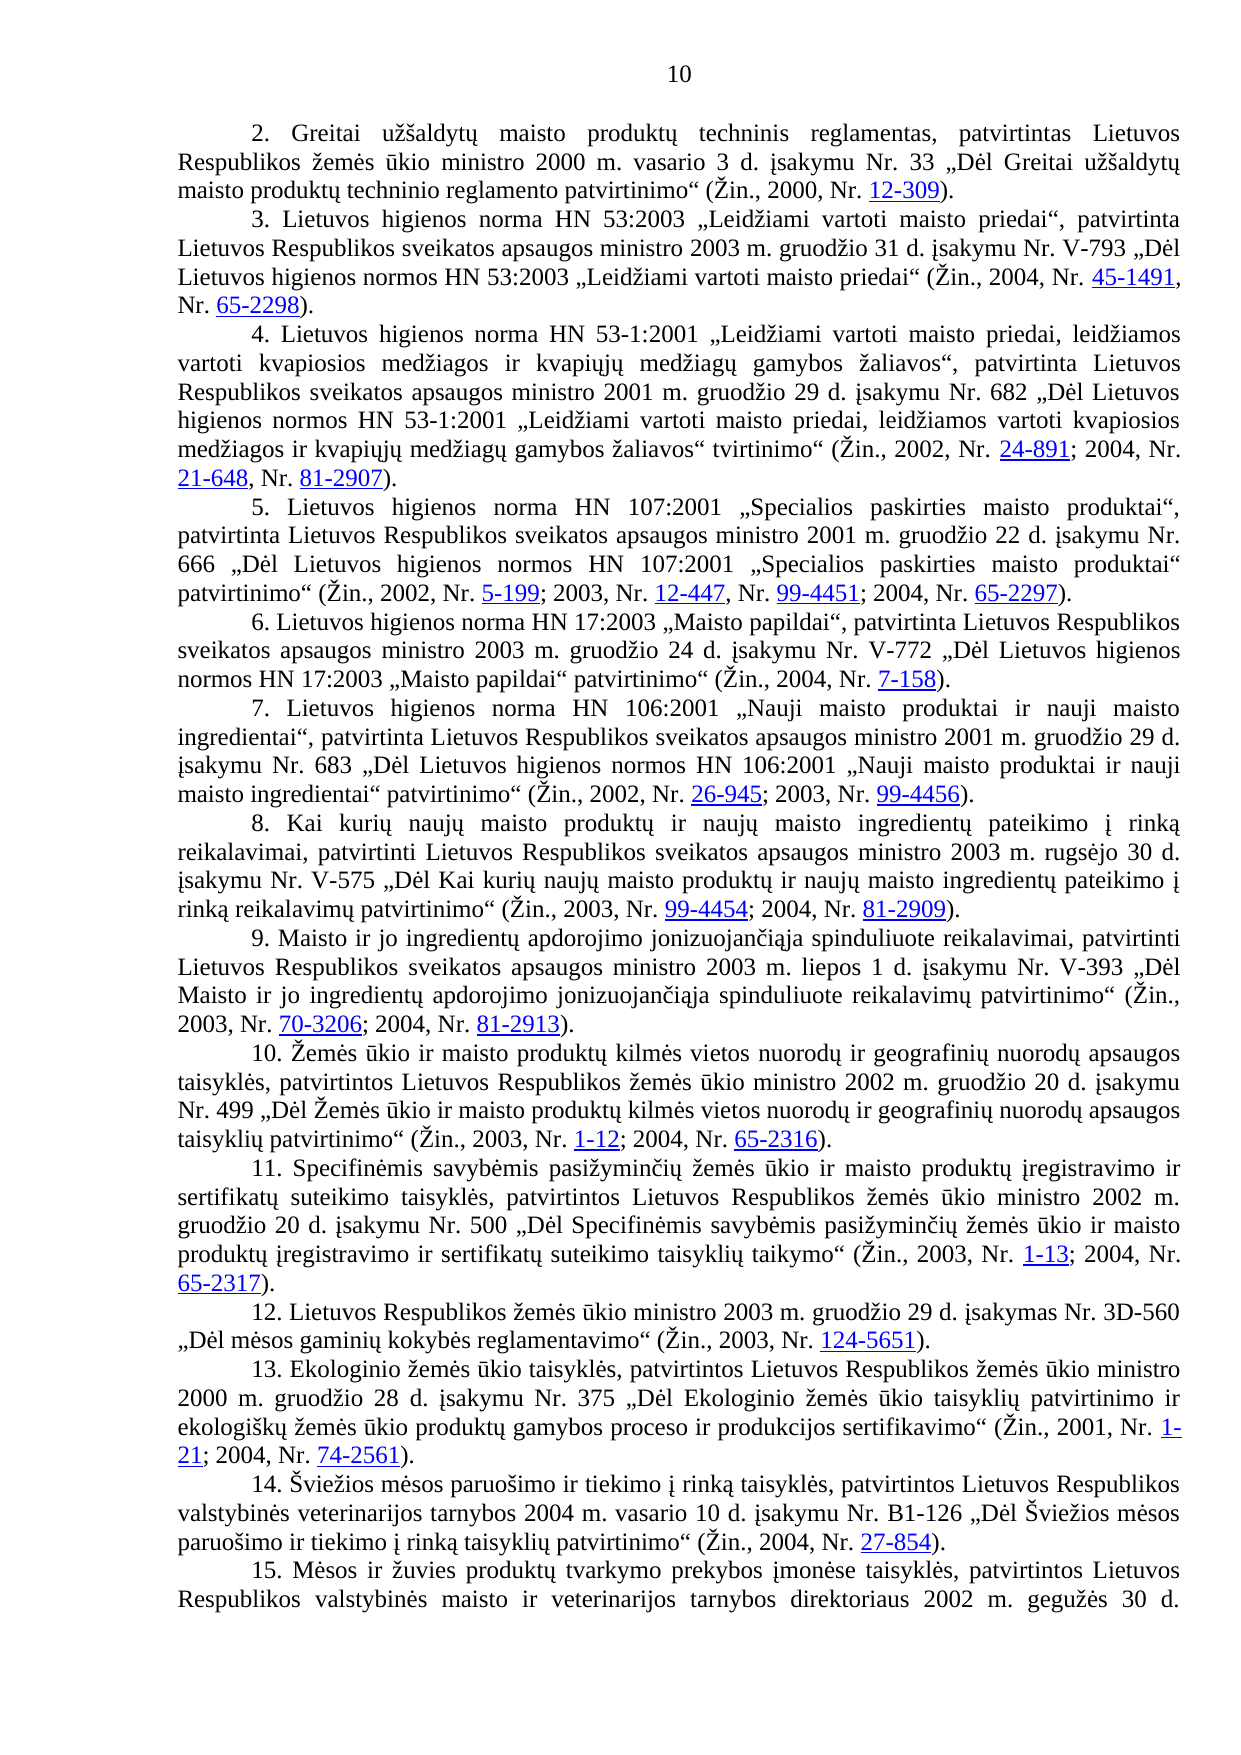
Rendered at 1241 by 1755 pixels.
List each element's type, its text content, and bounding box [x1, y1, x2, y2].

text 13. Ekologinio žemės ūkio taisyklės, patvirtintos Lietuvos Respublikos žemės ūkio ministro 2000 m. gruodžio 28 d. įsakymu Nr. 375 „Dėl Ekologinio žemės ūkio taisyklių patvirtinimo ir ekologiškų žemės ūkio produktų gamybos proceso ir produkcijos sertifikavimo“ (Žin., 2001, Nr. 1-21; 2004, Nr. 74-2561). [177, 1354, 1181, 1469]
text 7. Lietuvos higienos norma HN 106:2001 „Nauji maisto produktai ir nauji maisto ingredientai“, patvirtinta Lietuvos Respublikos sveikatos apsaugos ministro 2001 m. gruodžio 29 d. įsakymu Nr. 683 „Dėl Lietuvos higienos normos HN 106:2001 „Nauji maisto produktai ir nauji maisto ingredientai“ patvirtinimo“ (Žin., 2002, Nr. 26-945; 2003, Nr. 99-4456). [177, 693, 1181, 808]
text 5. Lietuvos higienos norma HN 107:2001 „Specialios paskirties maisto produktai“, patvirtinta Lietuvos Respublikos sveikatos apsaugos ministro 2001 m. gruodžio 22 d. įsakymu Nr. 666 „Dėl Lietuvos higienos normos HN 107:2001 „Specialios paskirties maisto produktai“ patvirtinimo“ (Žin., 2002, Nr. 5-199; 2003, Nr. 12-447, Nr. 99-4451; 2004, Nr. 65-2297). [177, 492, 1181, 607]
text 3. Lietuvos higienos norma HN 53:2003 „Leidžiami vartoti maisto priedai“, patvirtinta Lietuvos Respublikos sveikatos apsaugos ministro 2003 m. gruodžio 31 d. įsakymu Nr. V-793 „Dėl Lietuvos higienos normos HN 53:2003 „Leidžiami vartoti maisto priedai“ (Žin., 2004, Nr. 45-1491, Nr. 65-2298). [177, 204, 1181, 319]
text 11. Specifinėmis savybėmis pasižyminčių žemės ūkio ir maisto produktų įregistravimo ir sertifikatų suteikimo taisyklės, patvirtintos Lietuvos Respublikos žemės ūkio ministro 2002 m. gruodžio 20 d. įsakymu Nr. 500 „Dėl Specifinėmis savybėmis pasižyminčių žemės ūkio ir maisto produktų įregistravimo ir sertifikatų suteikimo taisyklių taikymo“ (Žin., 2003, Nr. 1-13; 2004, Nr. 65-2317). [177, 1153, 1181, 1297]
text 12. Lietuvos Respublikos žemės ūkio ministro 2003 m. gruodžio 29 d. įsakymas Nr. 3D-560 „Dėl mėsos gaminių kokybės reglamentavimo“ (Žin., 2003, Nr. 124-5651). [177, 1297, 1181, 1354]
text 4. Lietuvos higienos norma HN 53-1:2001 „Leidžiami vartoti maisto priedai, leidžiamos vartoti kvapiosios medžiagos ir kvapiųjų medžiagų gamybos žaliavos“, patvirtinta Lietuvos Respublikos sveikatos apsaugos ministro 2001 m. gruodžio 29 d. įsakymu Nr. 682 „Dėl Lietuvos higienos normos HN 53-1:2001 „Leidžiami vartoti maisto priedai, leidžiamos vartoti kvapiosios medžiagos ir kvapiųjų medžiagų gamybos žaliavos“ tvirtinimo“ (Žin., 2002, Nr. 24-891; 2004, Nr. 21-648, Nr. 81-2907). [177, 319, 1181, 492]
text 10. Žemės ūkio ir maisto produktų kilmės vietos nuorodų ir geografinių nuorodų apsaugos taisyklės, patvirtintos Lietuvos Respublikos žemės ūkio ministro 2002 m. gruodžio 20 d. įsakymu Nr. 499 „Dėl Žemės ūkio ir maisto produktų kilmės vietos nuorodų ir geografinių nuorodų apsaugos taisyklių patvirtinimo“ (Žin., 2003, Nr. 1-12; 2004, Nr. 65-2316). [177, 1038, 1181, 1153]
text 2. Greitai užšaldytų maisto produktų techninis reglamentas, patvirtintas Lietuvos Respublikos žemės ūkio ministro 2000 m. vasario 3 d. įsakymu Nr. 33 „Dėl Greitai užšaldytų maisto produktų techninio reglamento patvirtinimo“ (Žin., 2000, Nr. 12-309). [177, 118, 1181, 204]
text 6. Lietuvos higienos norma HN 17:2003 „Maisto papildai“, patvirtinta Lietuvos Respublikos sveikatos apsaugos ministro 2003 m. gruodžio 24 d. įsakymu Nr. V-772 „Dėl Lietuvos higienos normos HN 17:2003 „Maisto papildai“ patvirtinimo“ (Žin., 2004, Nr. 7-158). [177, 607, 1181, 693]
text 8. Kai kurių naujų maisto produktų ir naujų maisto ingredientų pateikimo į rinką reikalavimai, patvirtinti Lietuvos Respublikos sveikatos apsaugos ministro 2003 m. rugsėjo 30 d. įsakymu Nr. V-575 „Dėl Kai kurių naujų maisto produktų ir naujų maisto ingredientų pateikimo į rinką reikalavimų patvirtinimo“ (Žin., 2003, Nr. 99-4454; 2004, Nr. 81-2909). [177, 808, 1181, 923]
text 14. Šviežios mėsos paruošimo ir tiekimo į rinką taisyklės, patvirtintos Lietuvos Respublikos valstybinės veterinarijos tarnybos 2004 m. vasario 10 d. įsakymu Nr. B1-126 „Dėl Šviežios mėsos paruošimo ir tiekimo į rinką taisyklių patvirtinimo“ (Žin., 2004, Nr. 27-854). [177, 1469, 1181, 1556]
text 15. Mėsos ir žuvies produktų tvarkymo prekybos įmonėse taisyklės, patvirtintos Lietuvos Respublikos valstybinės maisto ir veterinarijos tarnybos direktoriaus 2002 m. gegužės 30 d. [177, 1556, 1181, 1613]
text 9. Maisto ir jo ingredientų apdorojimo jonizuojančiąja spinduliuote reikalavimai, patvirtinti Lietuvos Respublikos sveikatos apsaugos ministro 2003 m. liepos 1 d. įsakymu Nr. V-393 „Dėl Maisto ir jo ingredientų apdorojimo jonizuojančiąja spinduliuote reikalavimų patvirtinimo“ (Žin., 2003, Nr. 70-3206; 2004, Nr. 81-2913). [177, 923, 1181, 1038]
